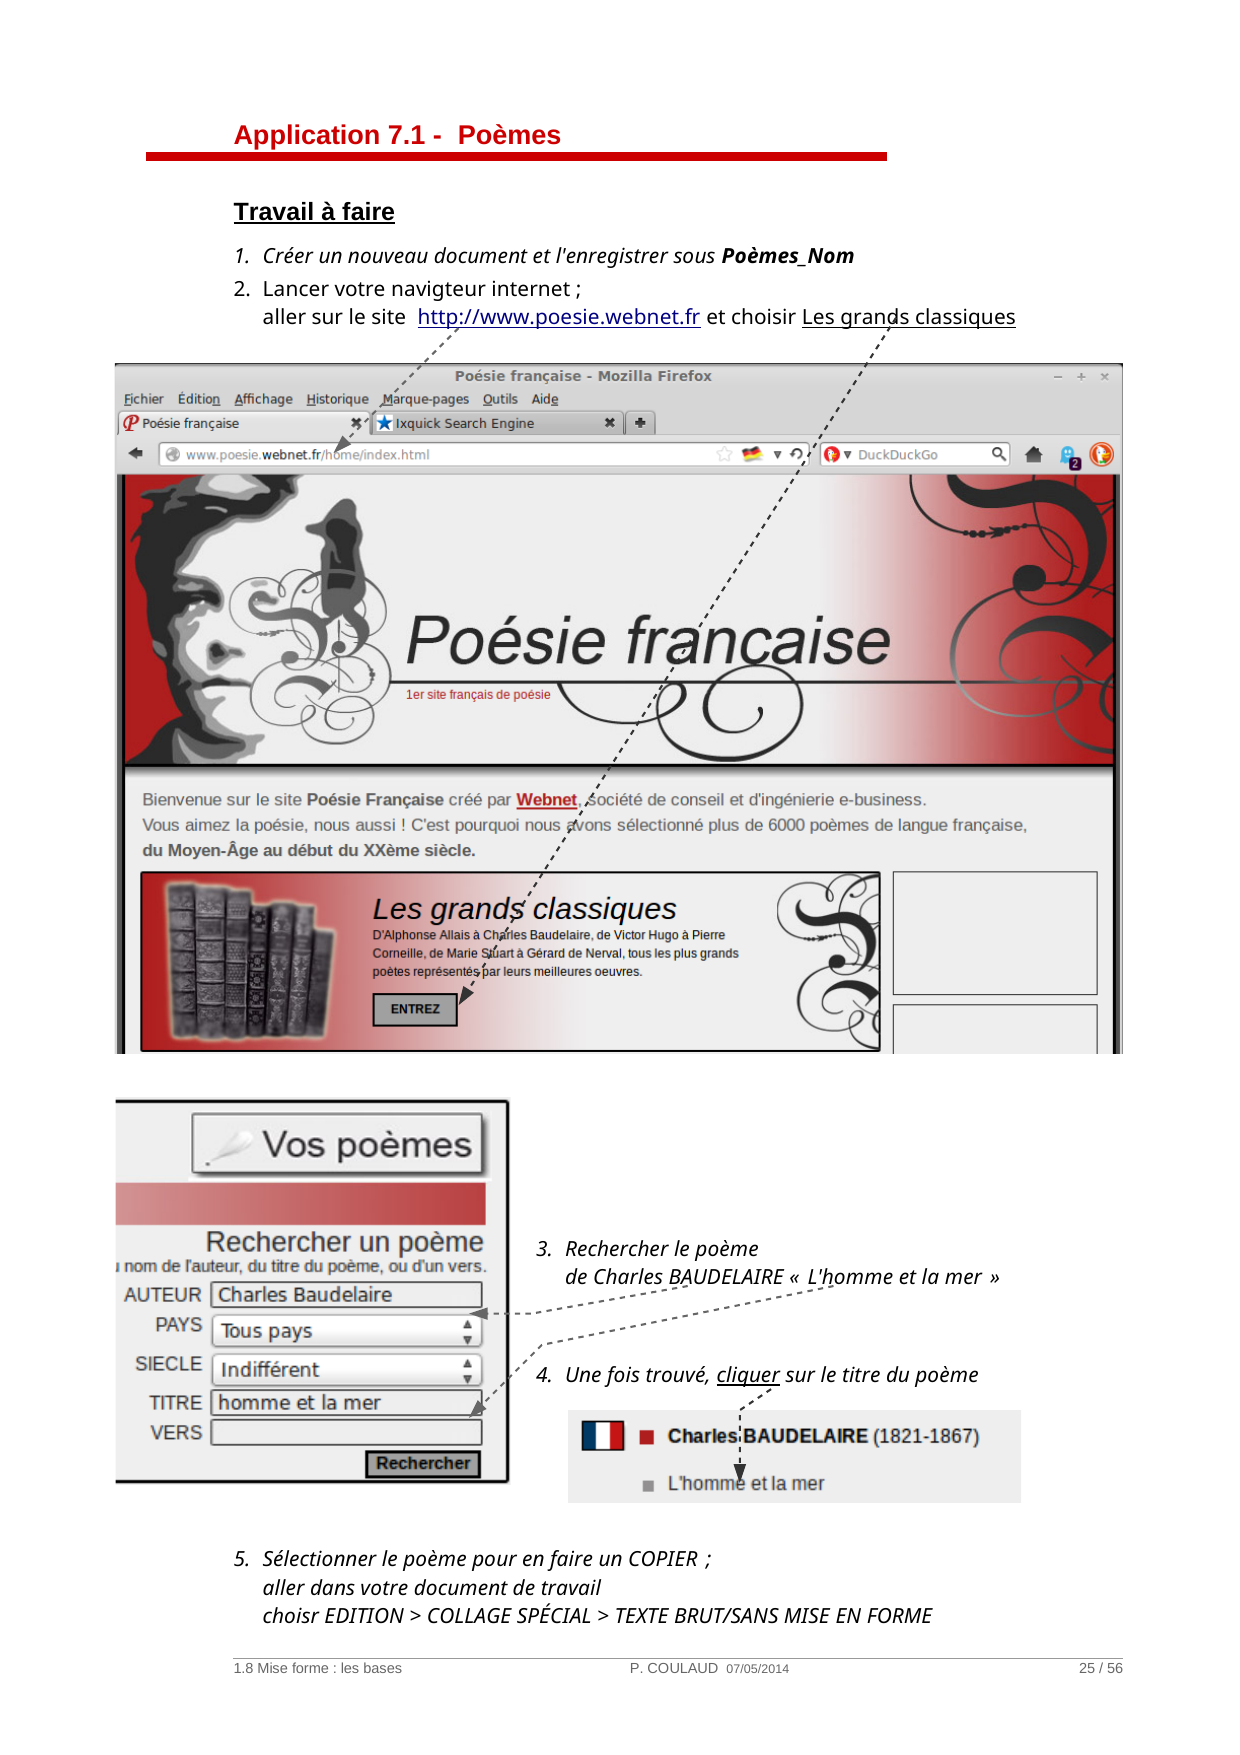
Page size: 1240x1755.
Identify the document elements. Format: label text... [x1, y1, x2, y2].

list Créer un nouveau document et l'enregistrer sous Poèmes_Nom [233, 241, 1123, 269]
subtitle Travail à faire [233, 198, 1123, 226]
picture [114, 363, 1123, 1054]
list Sélectionner le poème pour en faire un COPIER ; aller dans votre document de travail choisr EDITION > COLLAGE SPÉCIAL > TEXTE BRUT/SANS MISE EN FORME [233, 1544, 1123, 1629]
subtitle Poèmes [146, 117, 887, 152]
list Une fois trouvé, cliquer sur le titre du poème [511, 1360, 1123, 1389]
picture [115, 1097, 511, 1485]
picture [568, 1410, 1022, 1503]
list Rechercher le poème de Charles BAUDELAIRE « L'homme et la mer » [511, 1233, 1123, 1319]
list Lancer votre navigteur internet ; aller sur le site http://www.poesie.webnet.fr et choisir Les grands classiques [233, 274, 1123, 359]
